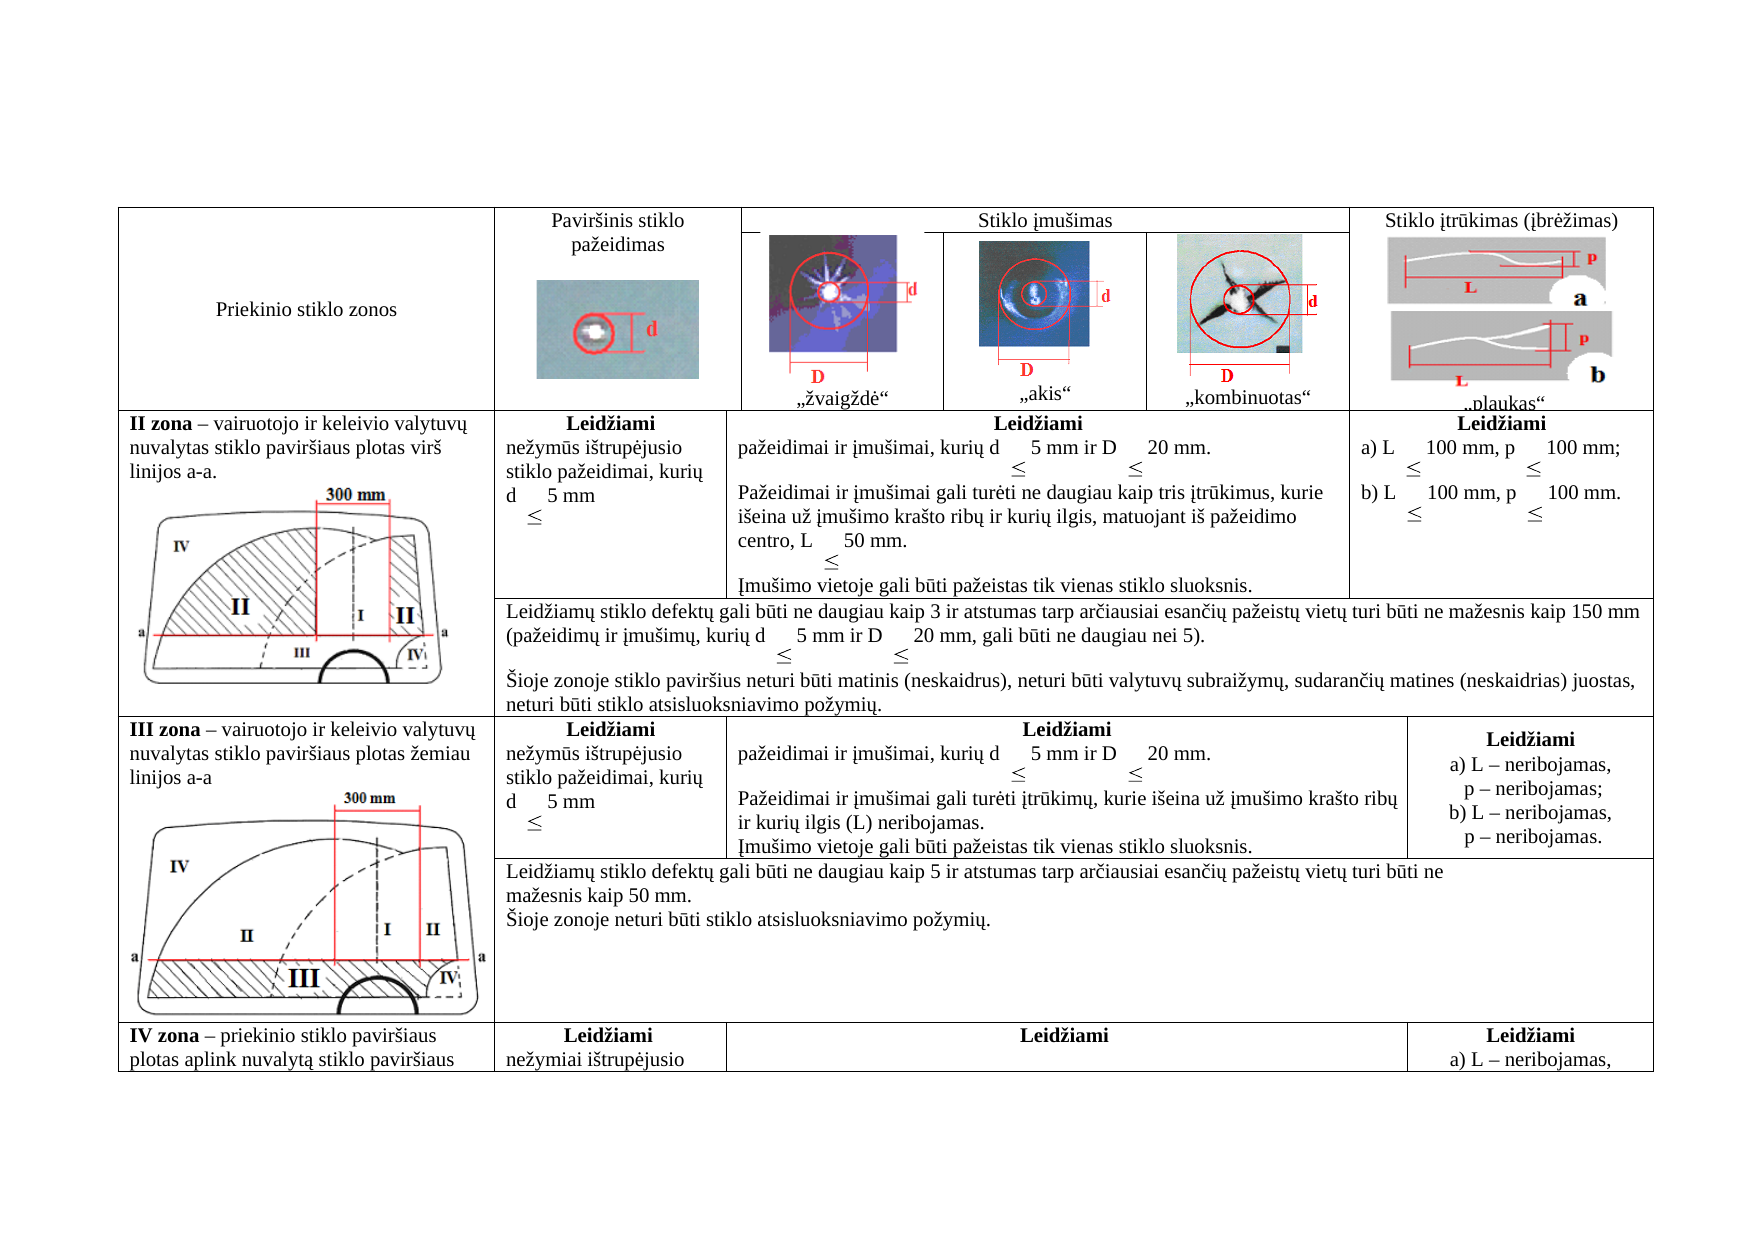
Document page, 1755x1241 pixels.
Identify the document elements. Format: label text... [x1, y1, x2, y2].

table_cell Leidžiami a) L – neribojamas, [1408, 1023, 1653, 1071]
table_cell Leidžiami nežymiai ištrupėjusio [495, 1023, 726, 1071]
table_cell Leidžiami nežymūs ištrupėjusio stiklo pažeidimai, kurių d 5 mm [495, 717, 726, 858]
table_cell Leidžiami pažeidimai ir įmušimai, kurių d 5 mm ir D 20 mm. Pažeidimai ir įmušimai gali turėti įtrūkimų, kurie išeina už įmušimo krašto ribų ir kurių ilgis (L) neribojamas. Įmušimo vietoje gali būti pažeistas tik vienas stiklo sluoksnis. [727, 717, 1407, 858]
table_cell Leidžiamų stiklo defektų gali būti ne daugiau kaip 5 ir atstumas tarp arčiausiai esančių pažeistų vietų turi būti ne mažesnis kaip 50 mm. Šioje zonoje neturi būti stiklo atsisluoksniavimo požymių. [495, 859, 1504, 1022]
table_cell „žvaigždė“ [742, 233, 943, 410]
table_header Paviršinis stiklo pažeidimas [495, 208, 741, 410]
table_cell II zona – vairuotojo ir keleivio valytuvų nuvalytas stiklo paviršiaus plotas virš linijos a-a. [119, 411, 494, 716]
table_cell [1579, 859, 1653, 1022]
table_header Stiklo įmušimas [742, 208, 1349, 232]
table_cell „akis“ [944, 233, 1146, 410]
table_cell Leidžiami [727, 1023, 1407, 1071]
table_cell IV zona – priekinio stiklo paviršiaus plotas aplink nuvalytą stiklo paviršiaus [119, 1023, 494, 1071]
table_cell Leidžiami nežymūs ištrupėjusio stiklo pažeidimai, kurių d 5 mm [495, 411, 726, 597]
table_cell Leidžiami pažeidimai ir įmušimai, kurių d 5 mm ir D 20 mm. Pažeidimai ir įmušimai gali turėti ne daugiau kaip tris įtrūkimus, kurie išeina už įmušimo krašto ribų ir kurių ilgis, matuojant iš pažeidimo centro, L 50 mm. Įmušimo vietoje gali būti pažeistas tik vienas stiklo sluoksnis. [727, 411, 1349, 597]
table_cell Leidžiamų stiklo defektų gali būti ne daugiau kaip 3 ir atstumas tarp arčiausiai esančių pažeistų vietų turi būti ne mažesnis kaip 150 mm (pažeidimų ir įmušimų, kurių d 5 mm ir D 20 mm, gali būti ne daugiau nei 5). Šioje zonoje stiklo paviršius neturi būti matinis (neskaidrus), neturi būti valytuvų subraižymų, sudarančių matines (neskaidrias) juostas, neturi būti stiklo atsisluoksniavimo požymių. [495, 599, 1653, 716]
table_cell Leidžiami a) L 100 mm, p 100 mm; b) L 100 mm, p 100 mm. [1350, 411, 1653, 597]
table_cell III zona – vairuotojo ir keleivio valytuvų nuvalytas stiklo paviršiaus plotas žemiau linijos a-a [119, 717, 494, 1022]
table_cell [1504, 859, 1579, 1022]
table_cell Leidžiami a) L – neribojamas, p – neribojamas; b) L – neribojamas, p – neribojamas. [1408, 717, 1653, 858]
table_header Stiklo įtrūkimas (įbrėžimas) „plaukas“ [1350, 208, 1653, 410]
table_header Priekinio stiklo zonos [119, 208, 494, 410]
table_cell „kombinuotas“ [1147, 233, 1349, 410]
